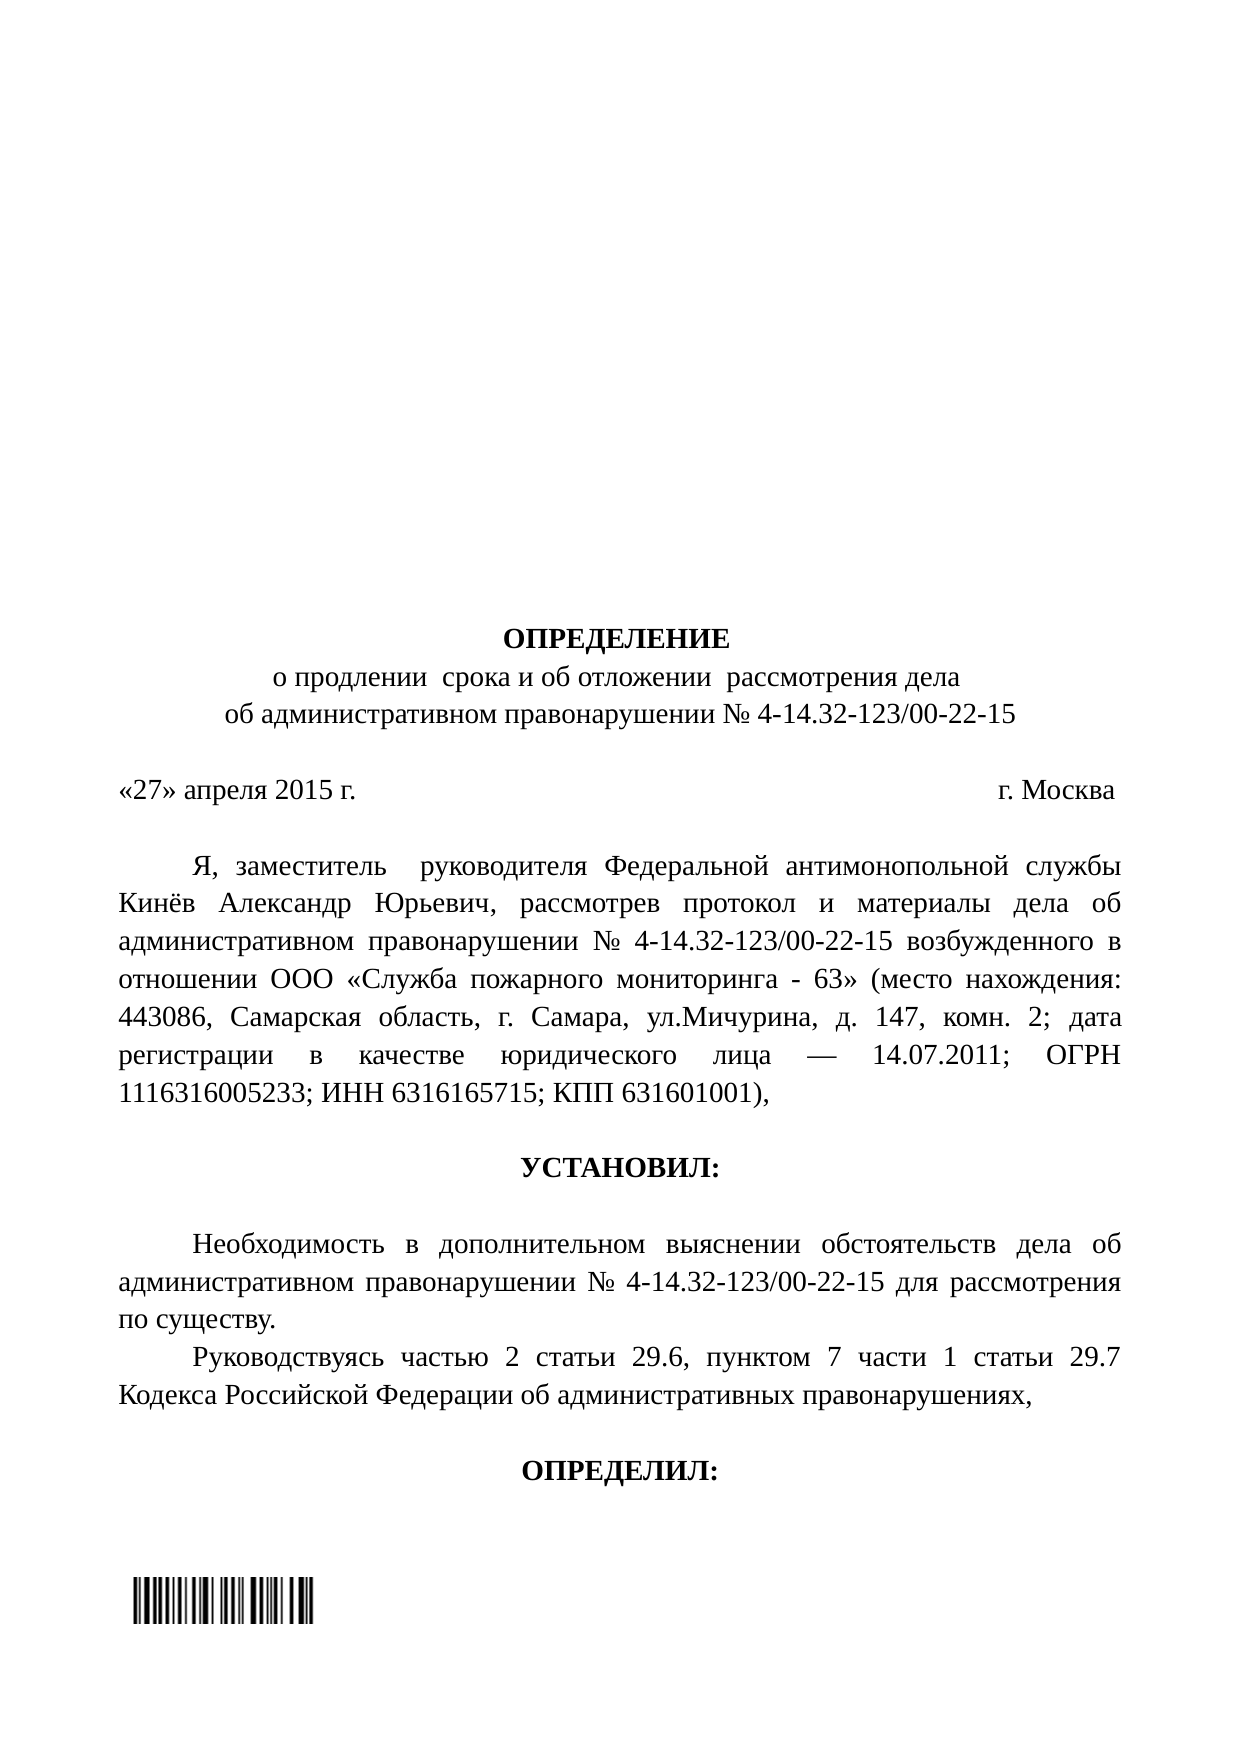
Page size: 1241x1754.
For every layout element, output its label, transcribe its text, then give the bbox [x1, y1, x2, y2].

text «27» апреля 2015 г. г. Москва [118, 768, 1122, 806]
text об административном правонарушении № 4-14.32-123/00-22-15 [118, 692, 1122, 730]
text УСТАНОВИЛ: [118, 1146, 1122, 1184]
text о продлении срока и об отложении рассмотрения дела [118, 654, 1122, 692]
picture [118, 1577, 331, 1624]
text ОПРЕДЕЛЕНИЕ [118, 617, 1122, 654]
text Необходимость в дополнительном выяснении обстоятельств дела об административном правонарушении № 4-14.32-123/00-22-15 для рассмотрения по существу. [118, 1222, 1122, 1335]
text ОПРЕДЕЛИЛ: [118, 1448, 1122, 1486]
text Руководствуясь частью 2 статьи 29.6, пунктом 7 части 1 статьи 29.7 Кодекса Российской Федерации об административных правонарушениях, [118, 1335, 1122, 1411]
text Я, заместитель руководителя Федеральной антимонопольной службы Кинёв Александр Юрьевич, рассмотрев протокол и материалы дела об административном правонарушении № 4-14.32-123/00-22-15 возбужденного в отношении ООО «Служба пожарного мониторинга - 63» (место нахождения: 443086, Самарская область, г. Самара, ул.Мичурина, д. 147, комн. 2; дата регистрации в качестве юридического лица — 14.07.2011; ОГРН 1116316005233; ИНН 6316165715; КПП 631601001), [118, 843, 1122, 1108]
